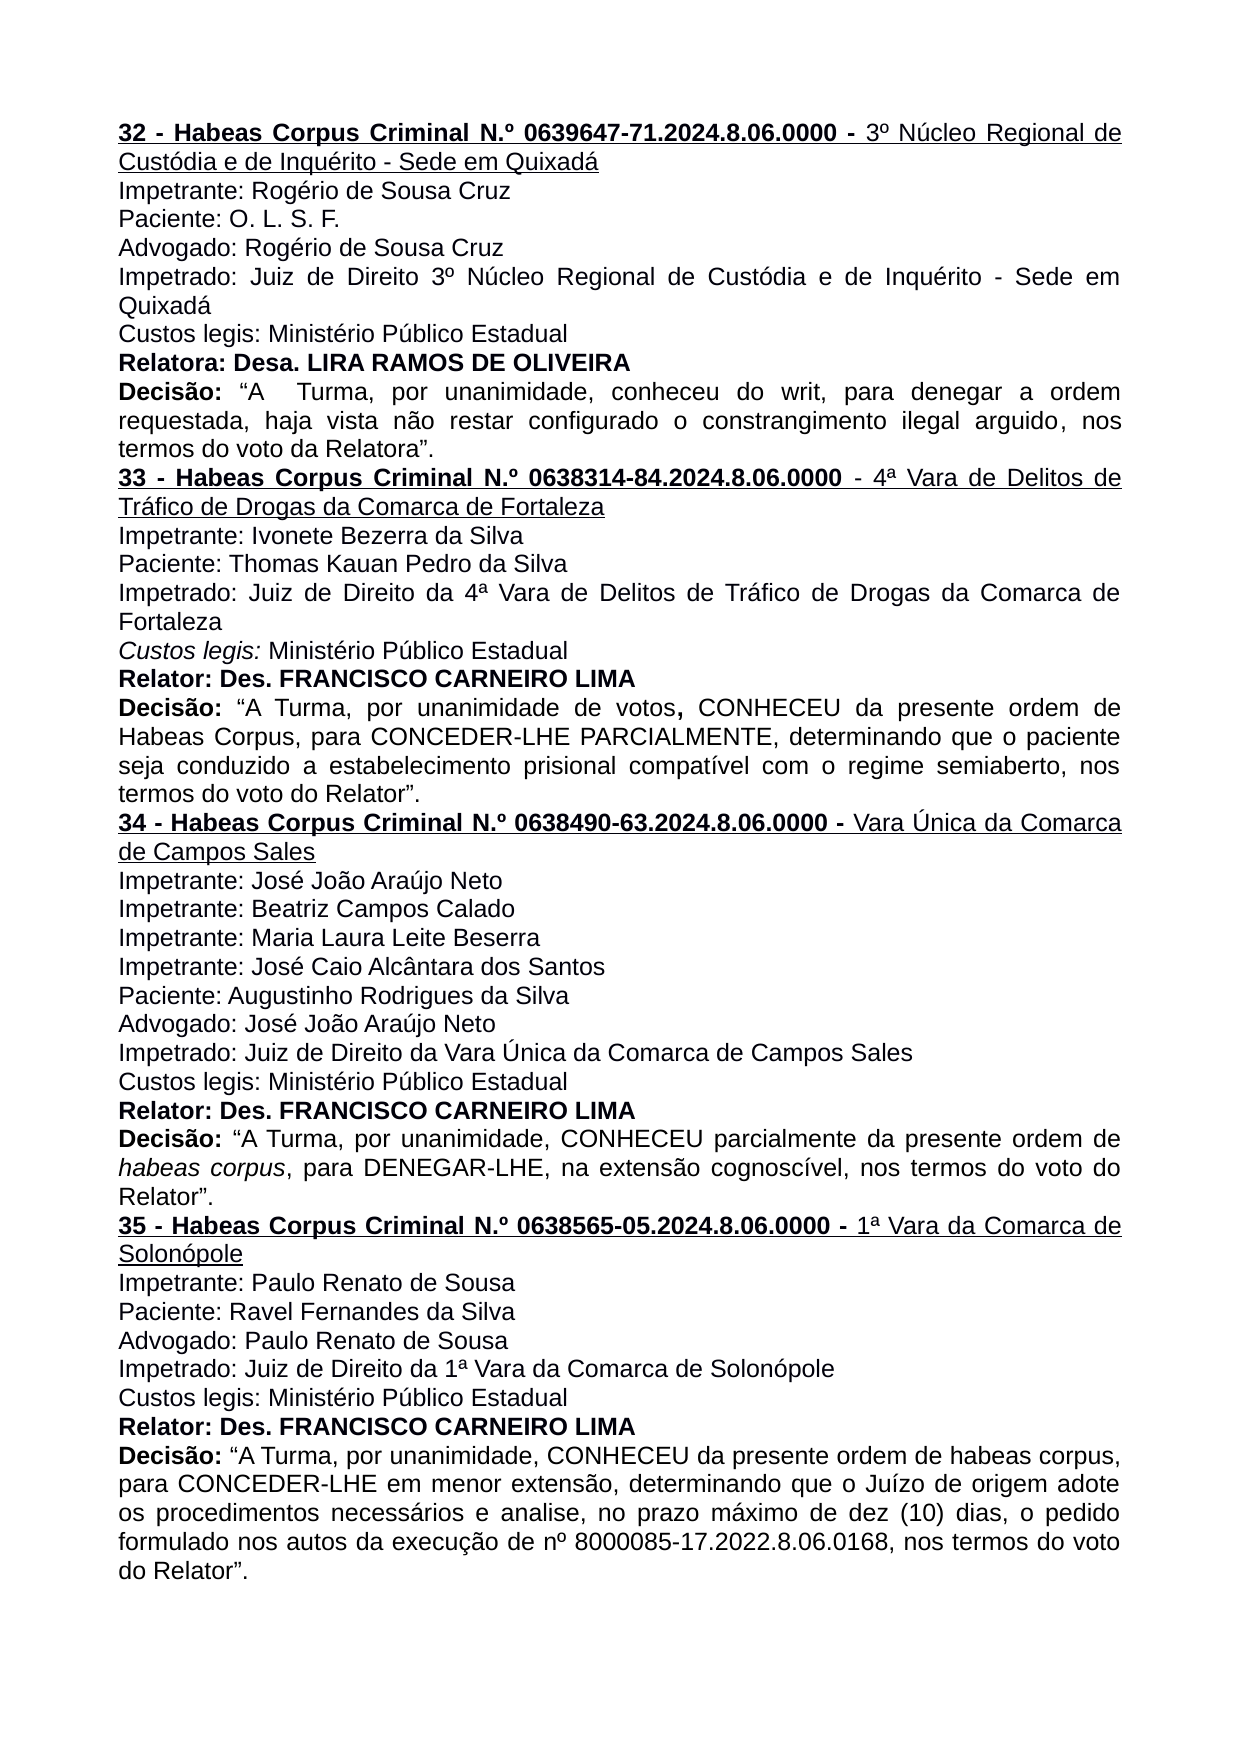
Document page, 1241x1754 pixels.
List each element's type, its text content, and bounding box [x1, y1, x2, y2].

text Advogado: Rogério de Sousa Cruz [118, 233, 1122, 262]
text Solonópole [118, 1237, 1122, 1268]
text 35 - Habeas Corpus Criminal N.º 0638565-05.2024.8.06.0000 - 1ª Vara da Comarca de [118, 1211, 1122, 1236]
text Custos legis: Ministério Público Estadual [118, 319, 1122, 348]
text Impetrante: Ivonete Bezerra da Silva [118, 521, 1122, 549]
text Paciente: Augustinho Rodrigues da Silva [118, 981, 1122, 1009]
text Paciente: O. L. S. F. [118, 204, 1122, 233]
text Decisão: “A Turma, por unanimidade, CONHECEU da presente ordem de habeas corpus, para CONCEDER-LHE em menor extensão, determinando que o Juízo de origem adote os procedimentos necessários e analise, no prazo máximo de dez (10) dias, o pedido formulado nos autos da execução de nº 8000085-17.2022.8.06.0168, nos termos do voto do Relator”. [118, 1441, 1122, 1584]
text 33 - Habeas Corpus Criminal N.º 0638314-84.2024.8.06.0000 - 4ª Vara de Delitos de [118, 463, 1122, 488]
text Impetrante: Rogério de Sousa Cruz [118, 176, 1122, 204]
text Tráfico de Drogas da Comarca de Fortaleza [118, 489, 1122, 521]
text Impetrante: José Caio Alcântara dos Santos [118, 952, 1122, 981]
text Impetrado: Juiz de Direito da 1ª Vara da Comarca de Solonópole [118, 1354, 1122, 1383]
text 34 - Habeas Corpus Criminal N.º 0638490-63.2024.8.06.0000 - Vara Única da Comarca [118, 808, 1122, 833]
text Impetrado: Juiz de Direito 3º Núcleo Regional de Custódia e de Inquérito - Sede em Quixadá [118, 262, 1122, 319]
text Custos legis: Ministério Público Estadual [118, 636, 1122, 664]
text Decisão: “A Turma, por unanimidade de votos, CONHECEU da presente ordem de Habeas Corpus, para CONCEDER-LHE PARCIALMENTE, determinando que o paciente seja conduzido a estabelecimento prisional compatível com o regime semiaberto, nos termos do voto do Relator”. [118, 693, 1122, 808]
text Custos legis: Ministério Público Estadual [118, 1067, 1122, 1096]
text Impetrante: Maria Laura Leite Beserra [118, 923, 1122, 952]
text Custódia e de Inquérito - Sede em Quixadá [118, 144, 1122, 176]
text Decisão: “A Turma, por unanimidade, CONHECEU parcialmente da presente ordem de habeas corpus, para DENEGAR-LHE, na extensão cognoscível, nos termos do voto do Relator”. [118, 1124, 1122, 1211]
text Impetrado: Juiz de Direito da 4ª Vara de Delitos de Tráfico de Drogas da Comarca de Fortaleza [118, 578, 1122, 636]
text Relator: Des. FRANCISCO CARNEIRO LIMA [118, 664, 1122, 693]
text Impetrante: Paulo Renato de Sousa [118, 1268, 1122, 1297]
text Decisão: “A Turma, por unanimidade, conheceu do writ, para denegar a ordem requestada, haja vista não restar configurado o constrangimento ilegal arguido, nos termos do voto da Relatora”. [118, 377, 1122, 463]
text Paciente: Thomas Kauan Pedro da Silva [118, 549, 1122, 578]
text Advogado: Paulo Renato de Sousa [118, 1326, 1122, 1354]
text Impetrante: José João Araújo Neto [118, 866, 1122, 894]
text Paciente: Ravel Fernandes da Silva [118, 1297, 1122, 1326]
text Relator: Des. FRANCISCO CARNEIRO LIMA [118, 1412, 1122, 1441]
text Impetrante: Beatriz Campos Calado [118, 894, 1122, 923]
text 32 - Habeas Corpus Criminal N.º 0639647-71.2024.8.06.0000 - 3º Núcleo Regional de [118, 118, 1122, 143]
text Relator: Des. FRANCISCO CARNEIRO LIMA [118, 1096, 1122, 1124]
text de Campos Sales [118, 834, 1122, 866]
text Advogado: José João Araújo Neto [118, 1009, 1122, 1038]
text Relatora: Desa. LIRA RAMOS DE OLIVEIRA [118, 348, 1122, 377]
text Impetrado: Juiz de Direito da Vara Única da Comarca de Campos Sales [118, 1038, 1122, 1067]
text Custos legis: Ministério Público Estadual [118, 1383, 1122, 1412]
